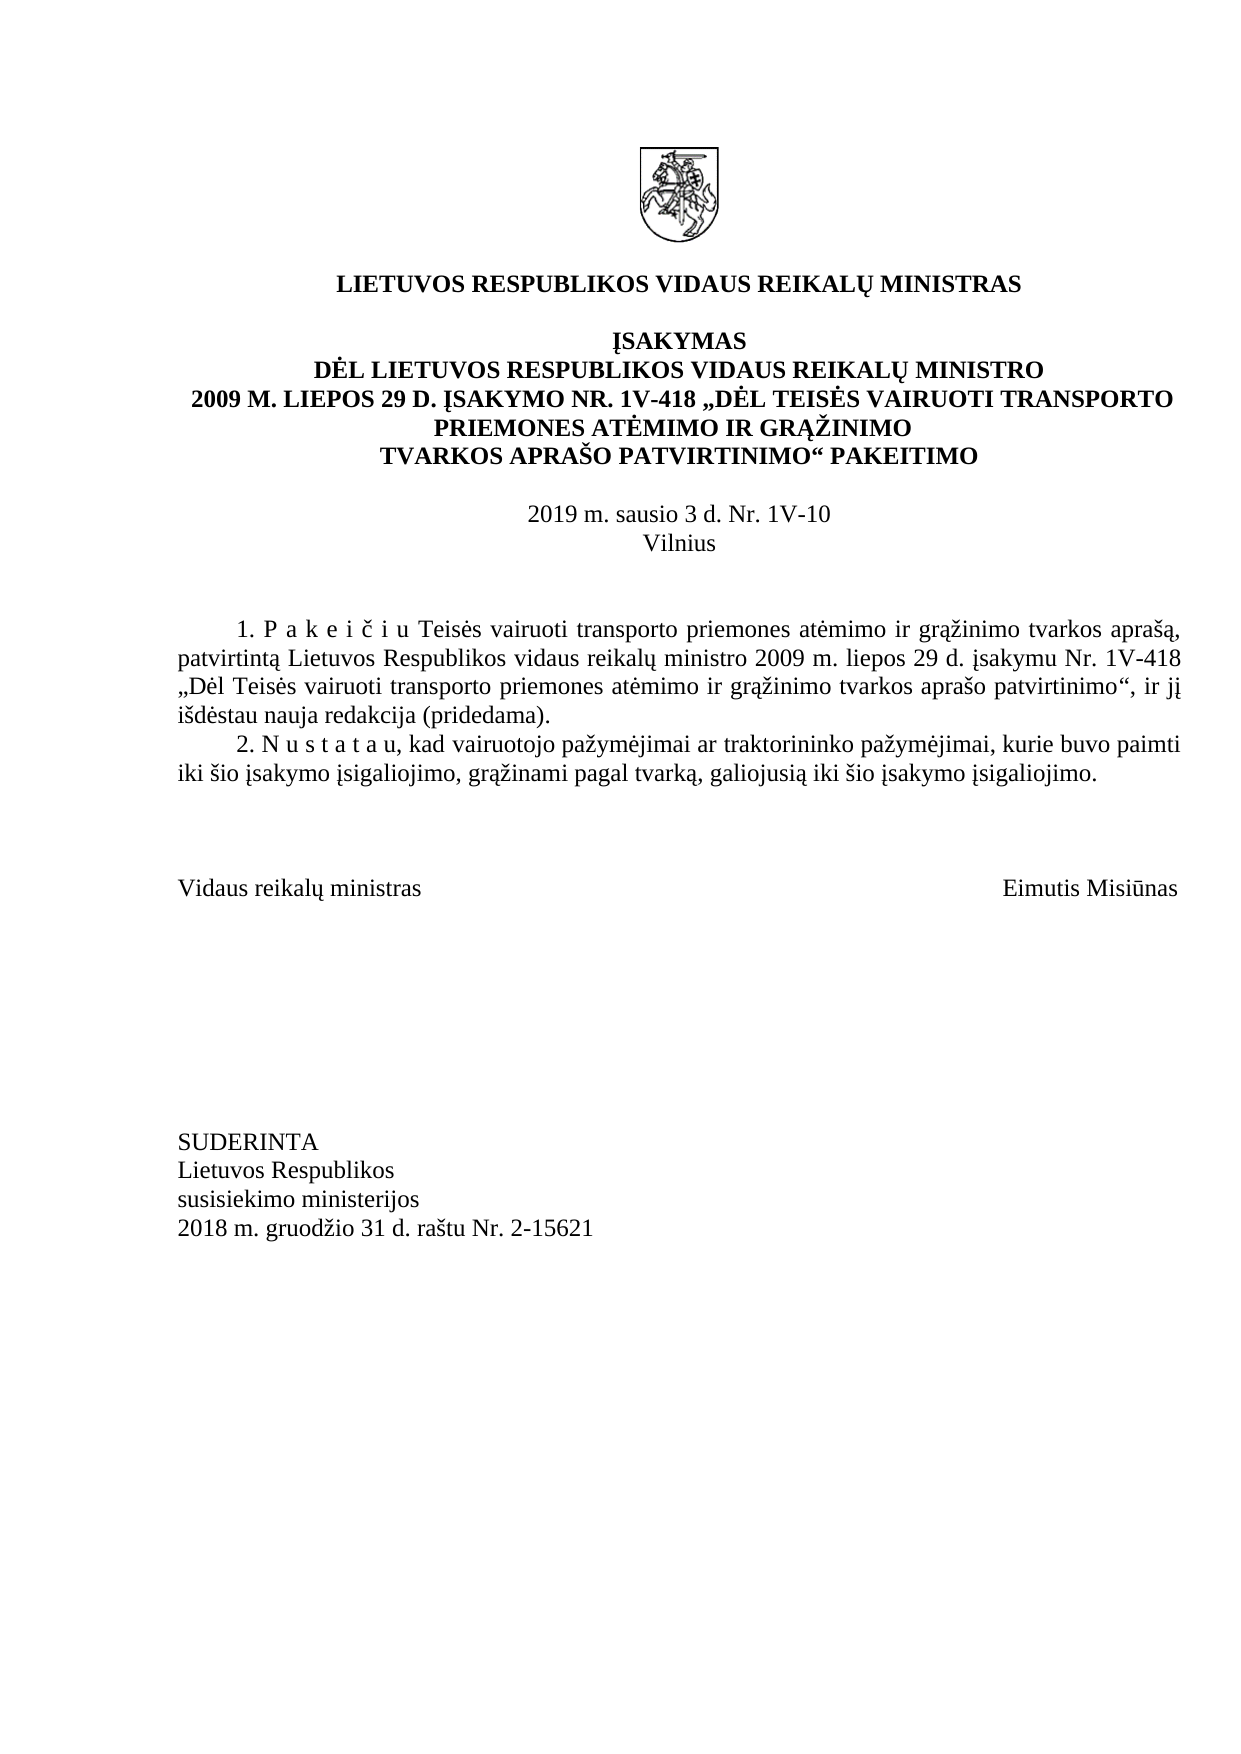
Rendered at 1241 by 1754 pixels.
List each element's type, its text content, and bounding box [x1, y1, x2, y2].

text 1. P a k e i č i u Teisės vairuoti transporto priemones atėmimo ir grąžinimo tvarkos aprašą, patvirtintą Lietuvos Respublikos vidaus reikalų ministro 2009 m. liepos 29 d. įsakymu Nr. 1V-418 „Dėl Teisės vairuoti transporto priemones atėmimo ir grąžinimo tvarkos aprašo patvirtinimo“, ir jį išdėstau nauja redakcija (pridedama). [177, 614, 1181, 729]
text Vidaus reikalų ministras Eimutis Misiūnas [177, 873, 1181, 901]
text 2. N u s t a t a u, kad vairuotojo pažymėjimai ar traktorininko pažymėjimai, kurie buvo paimti iki šio įsakymo įsigaliojimo, grąžinami pagal tvarką, galiojusią iki šio įsakymo įsigaliojimo. [177, 729, 1181, 786]
text ĮSAKYMAS [177, 326, 1181, 355]
text SUDERINTA [177, 1127, 1181, 1156]
text 2009 m. liepos 29 d. įsakymO Nr. 1V-418 „DĖL TEISĖS VAIRUOTI TRANSPORTO PRIEMONES ATĖMIMO IR GRĄŽINIMO [177, 384, 1181, 441]
text susisiekimo ministerijos [177, 1184, 1181, 1213]
text 2018 m. gruodžio 31 d. raštu Nr. 2-15621 [177, 1213, 1181, 1242]
text DĖL LIETUVOS RESPUBLIKOS VIDAUS REIKALŲ MINISTRO [177, 355, 1181, 384]
text Vilnius [177, 528, 1181, 556]
text TVARKOS APRAŠO PATVIRTINIMO“ PAKEITIMO [177, 441, 1181, 470]
text LIETUVOS RESPUBLIKOS VIDAUS REIKALŲ MINISTRAS [177, 269, 1181, 298]
text 2019 m. sausio 3 d. Nr. 1V-10 [177, 499, 1181, 528]
text Lietuvos Respublikos [177, 1156, 1181, 1184]
